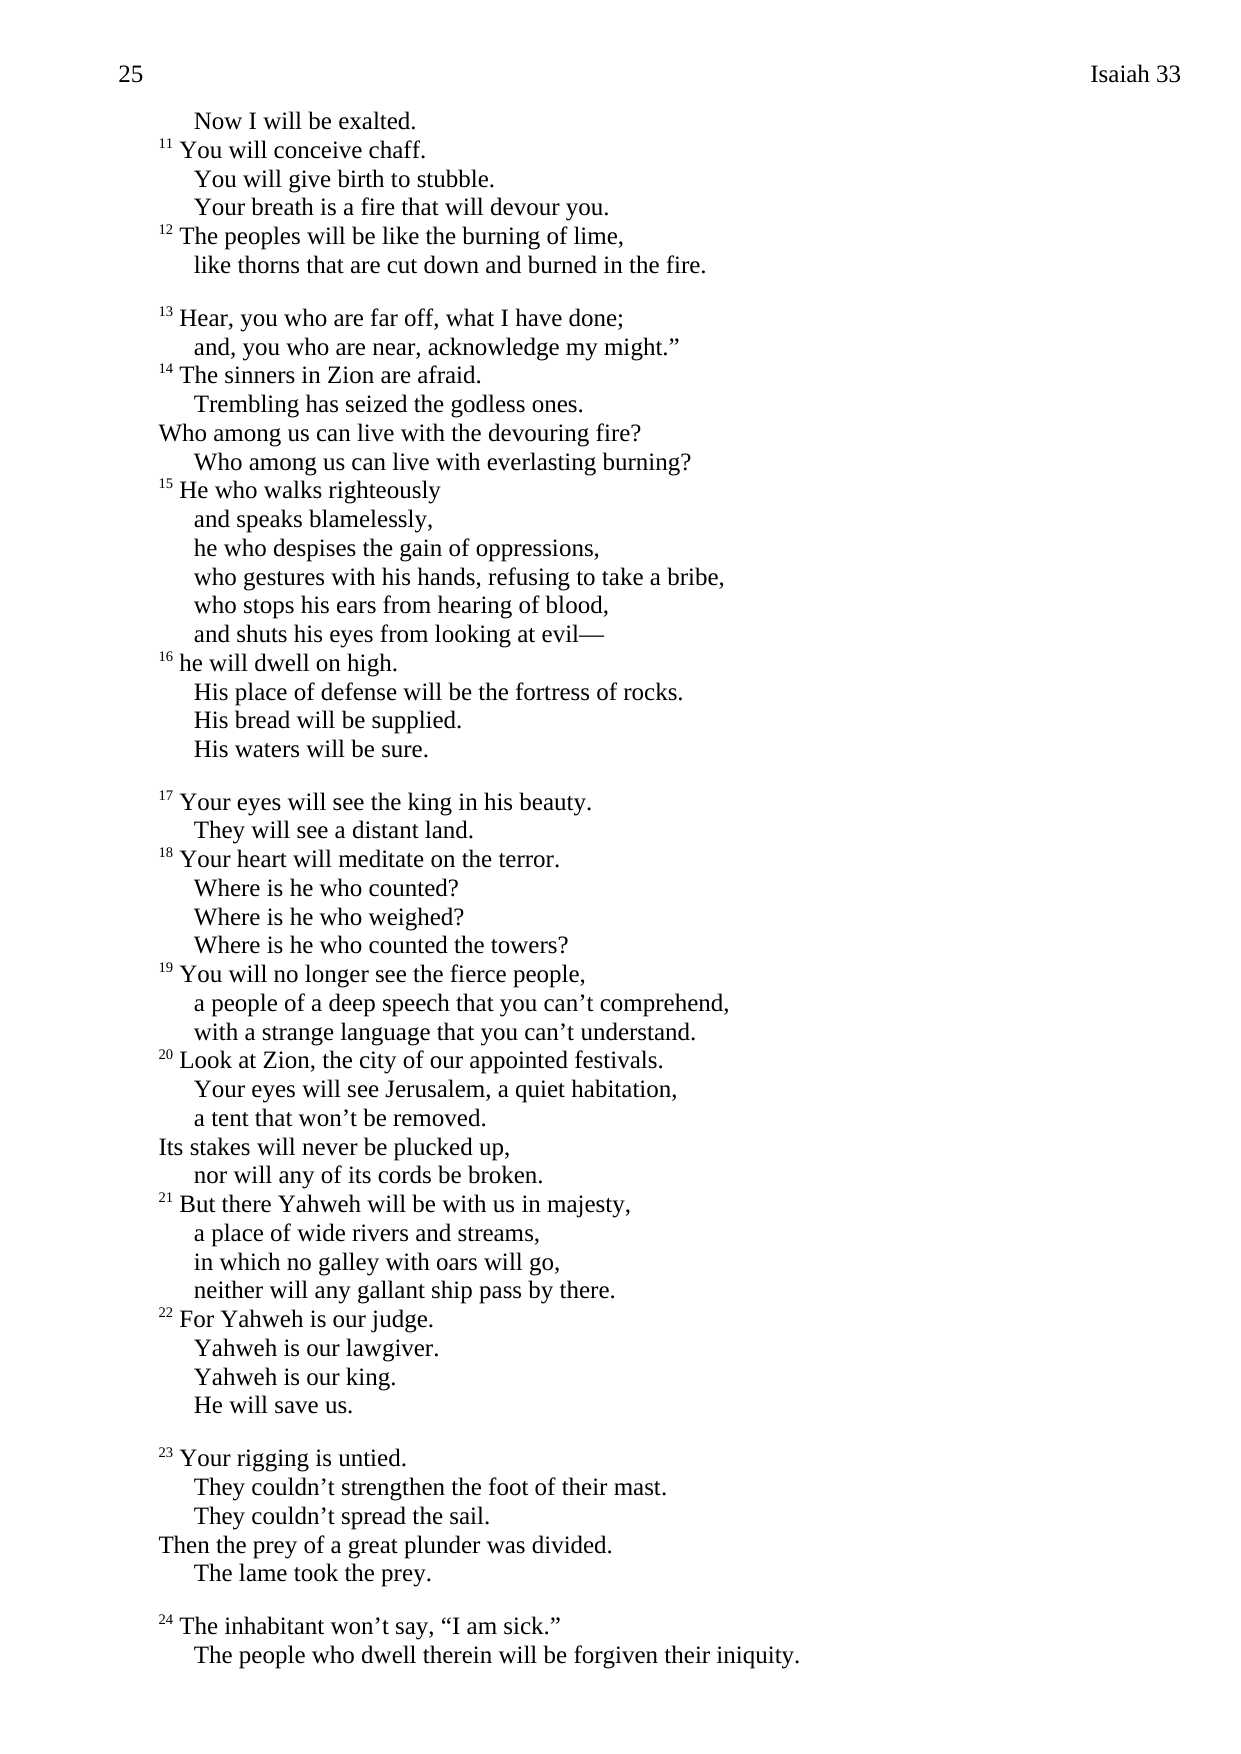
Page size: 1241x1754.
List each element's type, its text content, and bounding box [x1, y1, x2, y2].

text 18 Your heart will meditate on the terror. [158, 844, 1181, 873]
text 14 The sinners in Zion are afraid. [158, 360, 1181, 389]
text 12 The peoples will be like the burning of lime, [158, 221, 1181, 250]
text His bread will be supplied. [194, 705, 1181, 734]
text Its stakes will never be plucked up, [158, 1132, 1181, 1161]
text 21 But there Yahweh will be with us in majesty, [158, 1189, 1181, 1218]
text with a strange language that you can’t understand. [194, 1017, 1181, 1046]
text Trembling has seized the godless ones. [194, 389, 1181, 418]
text 16 he will dwell on high. [158, 648, 1181, 677]
text and speaks blamelessly, [194, 504, 1181, 533]
text They couldn’t spread the sail. [194, 1501, 1181, 1530]
text Who among us can live with the devouring fire? [158, 418, 1181, 447]
text a place of wide rivers and streams, [194, 1218, 1181, 1247]
text Who among us can live with everlasting burning? [194, 447, 1181, 475]
text 17 Your eyes will see the king in his beauty. [158, 787, 1181, 816]
text 22 For Yahweh is our judge. [158, 1304, 1181, 1333]
text 13 Hear, you who are far off, what I have done; [158, 303, 1181, 332]
text like thorns that are cut down and burned in the fire. [194, 250, 1181, 279]
text Where is he who counted? [194, 873, 1181, 902]
text nor will any of its cords be broken. [194, 1161, 1181, 1189]
text 24 The inhabitant won’t say, “I am sick.” [158, 1611, 1181, 1640]
text in which no galley with oars will go, [194, 1247, 1181, 1276]
text Yahweh is our lawgiver. [194, 1333, 1181, 1362]
text The people who dwell therein will be forgiven their iniquity. [194, 1640, 1181, 1669]
text Now I will be exalted. [194, 106, 1181, 135]
text neither will any gallant ship pass by there. [194, 1276, 1181, 1304]
text who stops his ears from hearing of blood, [194, 590, 1181, 619]
text His place of defense will be the fortress of rocks. [194, 677, 1181, 705]
text Yahweh is our king. [194, 1362, 1181, 1391]
text They couldn’t strengthen the foot of their mast. [194, 1472, 1181, 1501]
text 15 He who walks righteously [158, 475, 1181, 504]
text and shuts his eyes from looking at evil— [194, 619, 1181, 648]
text 23 Your rigging is untied. [158, 1443, 1181, 1472]
text Then the prey of a great plunder was divided. [158, 1530, 1181, 1558]
text Where is he who weighed? [194, 902, 1181, 931]
text a tent that won’t be removed. [194, 1103, 1181, 1132]
text He will save us. [194, 1391, 1181, 1419]
text They will see a distant land. [194, 816, 1181, 844]
text and, you who are near, acknowledge my might.” [194, 332, 1181, 360]
text The lame took the prey. [194, 1558, 1181, 1587]
text You will give birth to stubble. [194, 164, 1181, 192]
text he who despises the gain of oppressions, [194, 533, 1181, 562]
text a people of a deep speech that you can’t comprehend, [194, 988, 1181, 1017]
text 11 You will conceive chaff. [158, 135, 1181, 164]
text His waters will be sure. [194, 734, 1181, 763]
text who gestures with his hands, refusing to take a bribe, [194, 562, 1181, 590]
text Where is he who counted the towers? [194, 931, 1181, 959]
text Your breath is a fire that will devour you. [194, 192, 1181, 221]
text Your eyes will see Jerusalem, a quiet habitation, [194, 1074, 1181, 1103]
text 19 You will no longer see the fierce people, [158, 959, 1181, 988]
text 20 Look at Zion, the city of our appointed festivals. [158, 1046, 1181, 1074]
